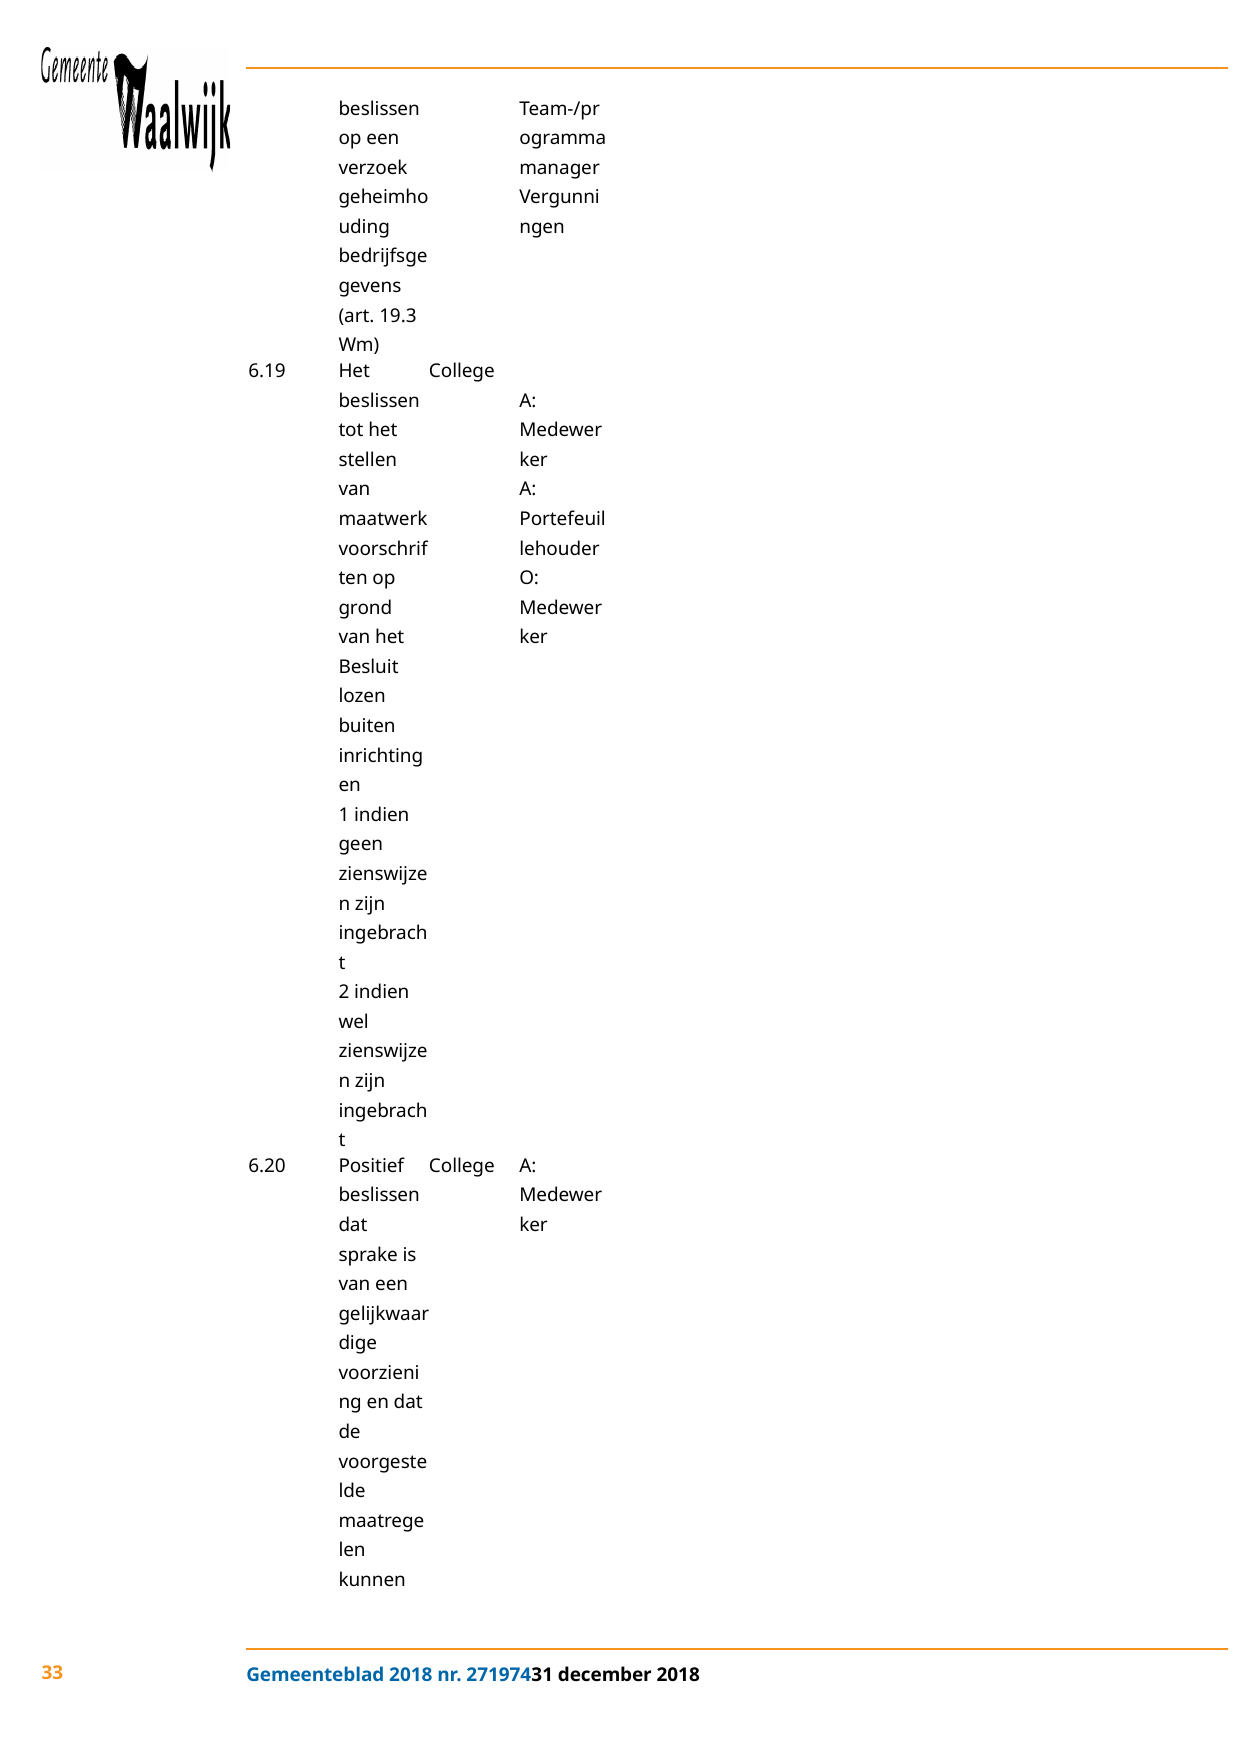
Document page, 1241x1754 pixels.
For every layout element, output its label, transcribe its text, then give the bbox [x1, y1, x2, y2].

table_cell Het beslissen tot het stellen van maatwerkvoorschriften op grond van het Besluit lozen buiten inrichtingen 1 indien geen zienswijzen zijn ingebracht 2 indien wel zienswijzen zijn ingebracht [338, 357, 429, 1152]
table_cell [429, 95, 519, 357]
table_cell 6.20 [248, 1152, 338, 1592]
table_cell A: Medewerker [519, 1152, 609, 1592]
table_cell [700, 95, 790, 357]
table_cell Team-/programmamanager Vergunningen [519, 95, 609, 357]
table_cell Positief beslissen dat sprake is van een gelijkwaardige voorziening en dat de voorgestelde maatregelen kunnen [338, 1152, 429, 1592]
table_cell College [429, 357, 519, 1152]
table_cell [609, 357, 700, 1152]
table_cell [700, 357, 790, 1152]
table_cell 6.19 [248, 357, 338, 1152]
picture [41, 47, 231, 172]
table_cell A: Medewerker A: Portefeuillehouder O: Medewerker [519, 357, 609, 1152]
table_cell [609, 95, 700, 357]
table_cell beslissen op een verzoek geheimhouding bedrijfsgegevens (art. 19.3 Wm) [338, 95, 429, 357]
table_cell College [429, 1152, 519, 1592]
table_cell [609, 1152, 700, 1592]
table_cell [700, 1152, 790, 1592]
table_cell [248, 95, 338, 357]
